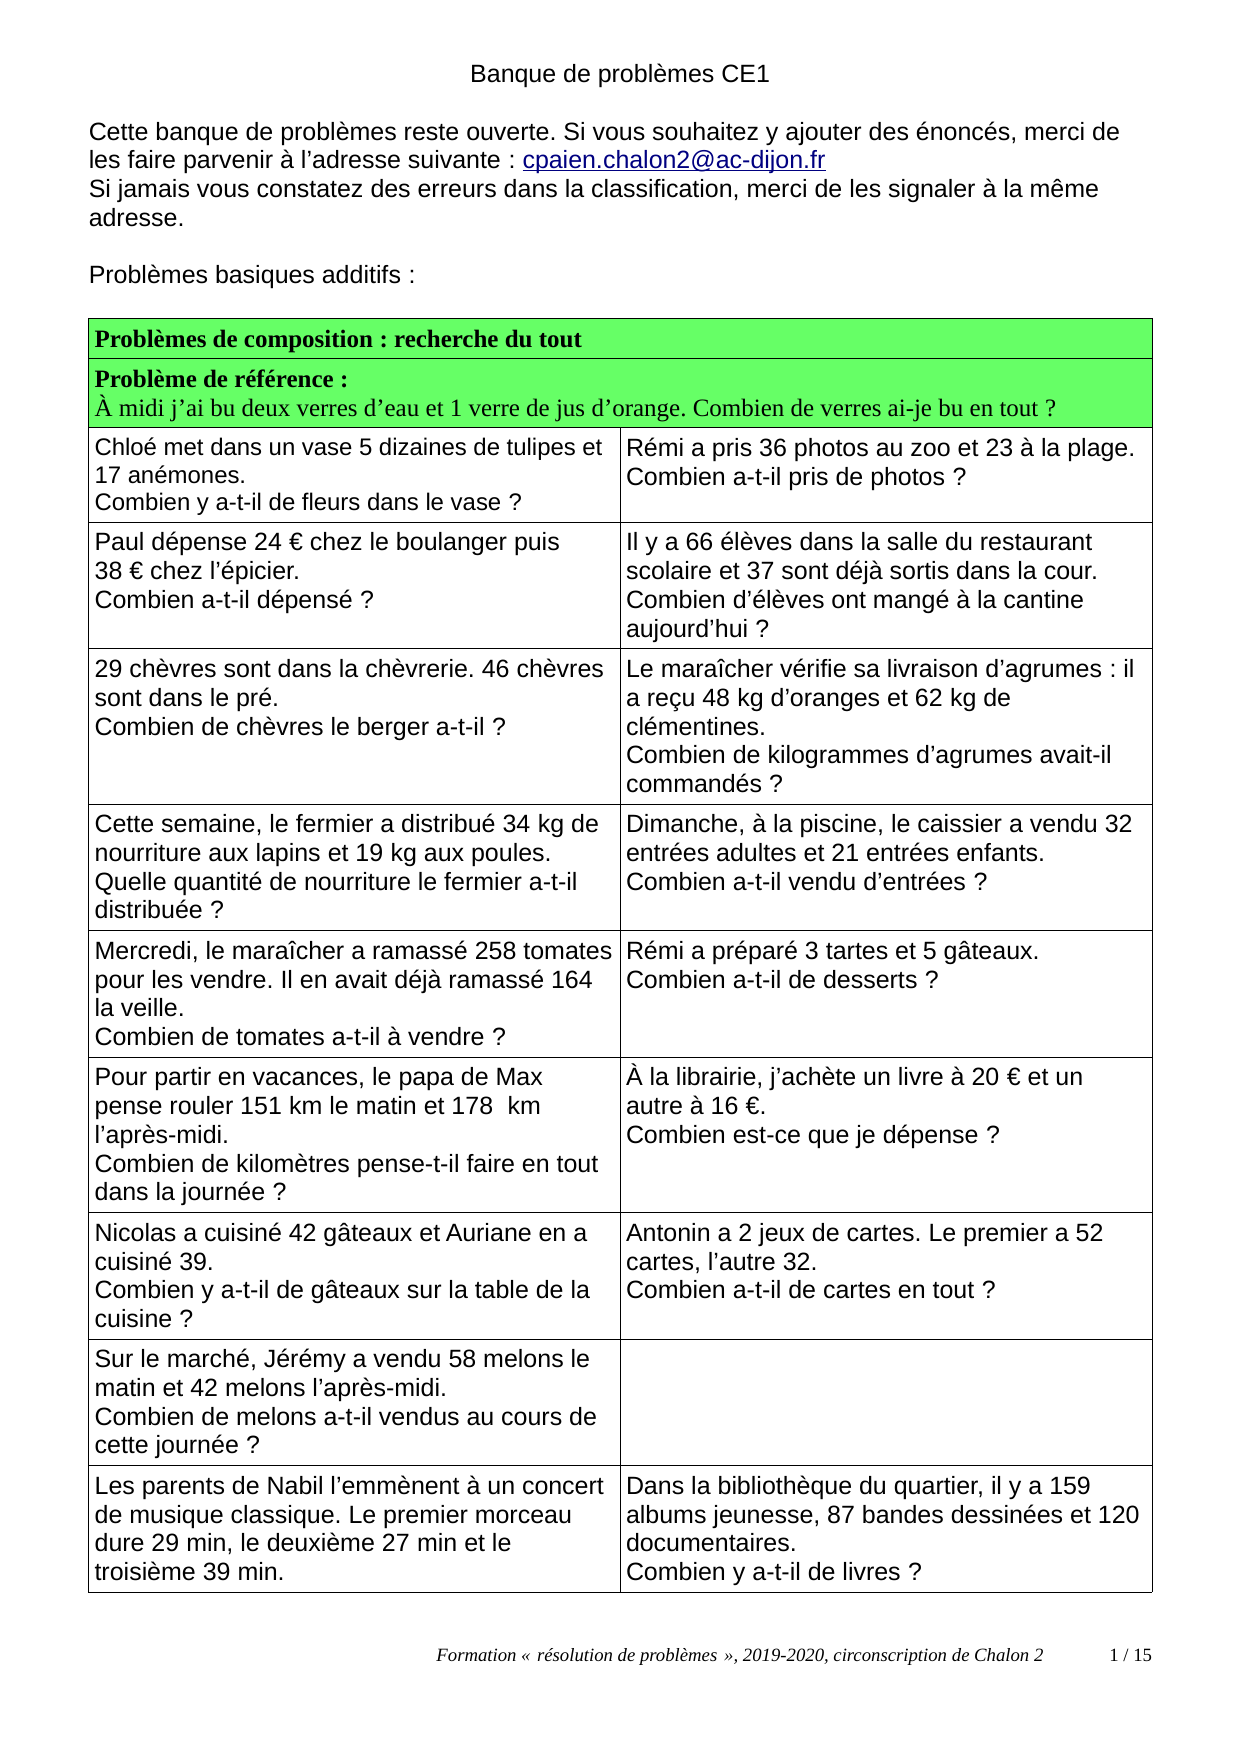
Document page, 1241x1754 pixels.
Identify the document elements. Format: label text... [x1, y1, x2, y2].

table_cell Pour partir en vacances, le papa de Max pense rouler 151 km le matin et 178 km l’après-midi. Combien de kilomètres pense-t-il faire en tout dans la journée ? [89, 1058, 620, 1212]
table_cell Cette semaine, le fermier a distribué 34 kg de nourriture aux lapins et 19 kg aux poules. Quelle quantité de nourriture le fermier a-t-il distribuée ? [89, 805, 620, 930]
text Si jamais vous constatez des erreurs dans la classification, merci de les signaler à la même adresse. [88, 174, 1152, 232]
table_cell Paul dépense 24 € chez le boulanger puis 38 € chez l’épicier. Combien a-t-il dépensé ? [89, 523, 620, 648]
table_cell Antonin a 2 jeux de cartes. Le premier a 52 cartes, l’autre 32. Combien a-t-il de cartes en tout ? [621, 1213, 1152, 1338]
text Banque de problèmes CE1 [88, 59, 1152, 88]
table_cell 29 chèvres sont dans la chèvrerie. 46 chèvres sont dans le pré. Combien de chèvres le berger a-t-il ? [89, 649, 620, 803]
text Problèmes basiques additifs : [88, 260, 1152, 289]
table_cell Problème de référence : À midi j’ai bu deux verres d’eau et 1 verre de jus d’orange. Combien de verres ai-je bu en tout ? [89, 359, 1152, 427]
table_header Problèmes de composition : recherche du tout [89, 319, 1152, 358]
table_cell Il y a 66 élèves dans la salle du restaurant scolaire et 37 sont déjà sortis dans la cour. Combien d’élèves ont mangé à la cantine aujourd’hui ? [621, 523, 1152, 648]
table_cell Nicolas a cuisiné 42 gâteaux et Auriane en a cuisiné 39. Combien y a-t-il de gâteaux sur la table de la cuisine ? [89, 1213, 620, 1338]
table_cell Rémi a pris 36 photos au zoo et 23 à la plage. Combien a-t-il pris de photos ? [621, 428, 1152, 522]
table_cell Chloé met dans un vase 5 dizaines de tulipes et 17 anémones. Combien y a-t-il de fleurs dans le vase ? [89, 428, 620, 522]
table_cell Dans la bibliothèque du quartier, il y a 159 albums jeunesse, 87 bandes dessinées et 120 documentaires. Combien y a-t-il de livres ? [621, 1466, 1152, 1592]
table_cell [621, 1340, 1152, 1465]
table_cell Mercredi, le maraîcher a ramassé 258 tomates pour les vendre. Il en avait déjà ramassé 164 la veille. Combien de tomates a-t-il à vendre ? [89, 931, 620, 1057]
table_cell À la librairie, j’achète un livre à 20 € et un autre à 16 €. Combien est-ce que je dépense ? [621, 1058, 1152, 1212]
table_cell Sur le marché, Jérémy a vendu 58 melons le matin et 42 melons l’après-midi. Combien de melons a-t-il vendus au cours de cette journée ? [89, 1340, 620, 1465]
text Cette banque de problèmes reste ouverte. Si vous souhaitez y ajouter des énoncés, merci de les faire parvenir à l’adresse suivante : cpaien.chalon2@ac-dijon.fr [88, 117, 1152, 174]
table_cell Dimanche, à la piscine, le caissier a vendu 32 entrées adultes et 21 entrées enfants. Combien a-t-il vendu d’entrées ? [621, 805, 1152, 930]
table_cell Rémi a préparé 3 tartes et 5 gâteaux. Combien a-t-il de desserts ? [621, 931, 1152, 1057]
table_cell Les parents de Nabil l’emmènent à un concert de musique classique. Le premier morceau dure 29 min, le deuxième 27 min et le troisième 39 min. [89, 1466, 620, 1592]
table_cell Le maraîcher vérifie sa livraison d’agrumes : il a reçu 48 kg d’oranges et 62 kg de clémentines. Combien de kilogrammes d’agrumes avait-il commandés ? [621, 649, 1152, 803]
